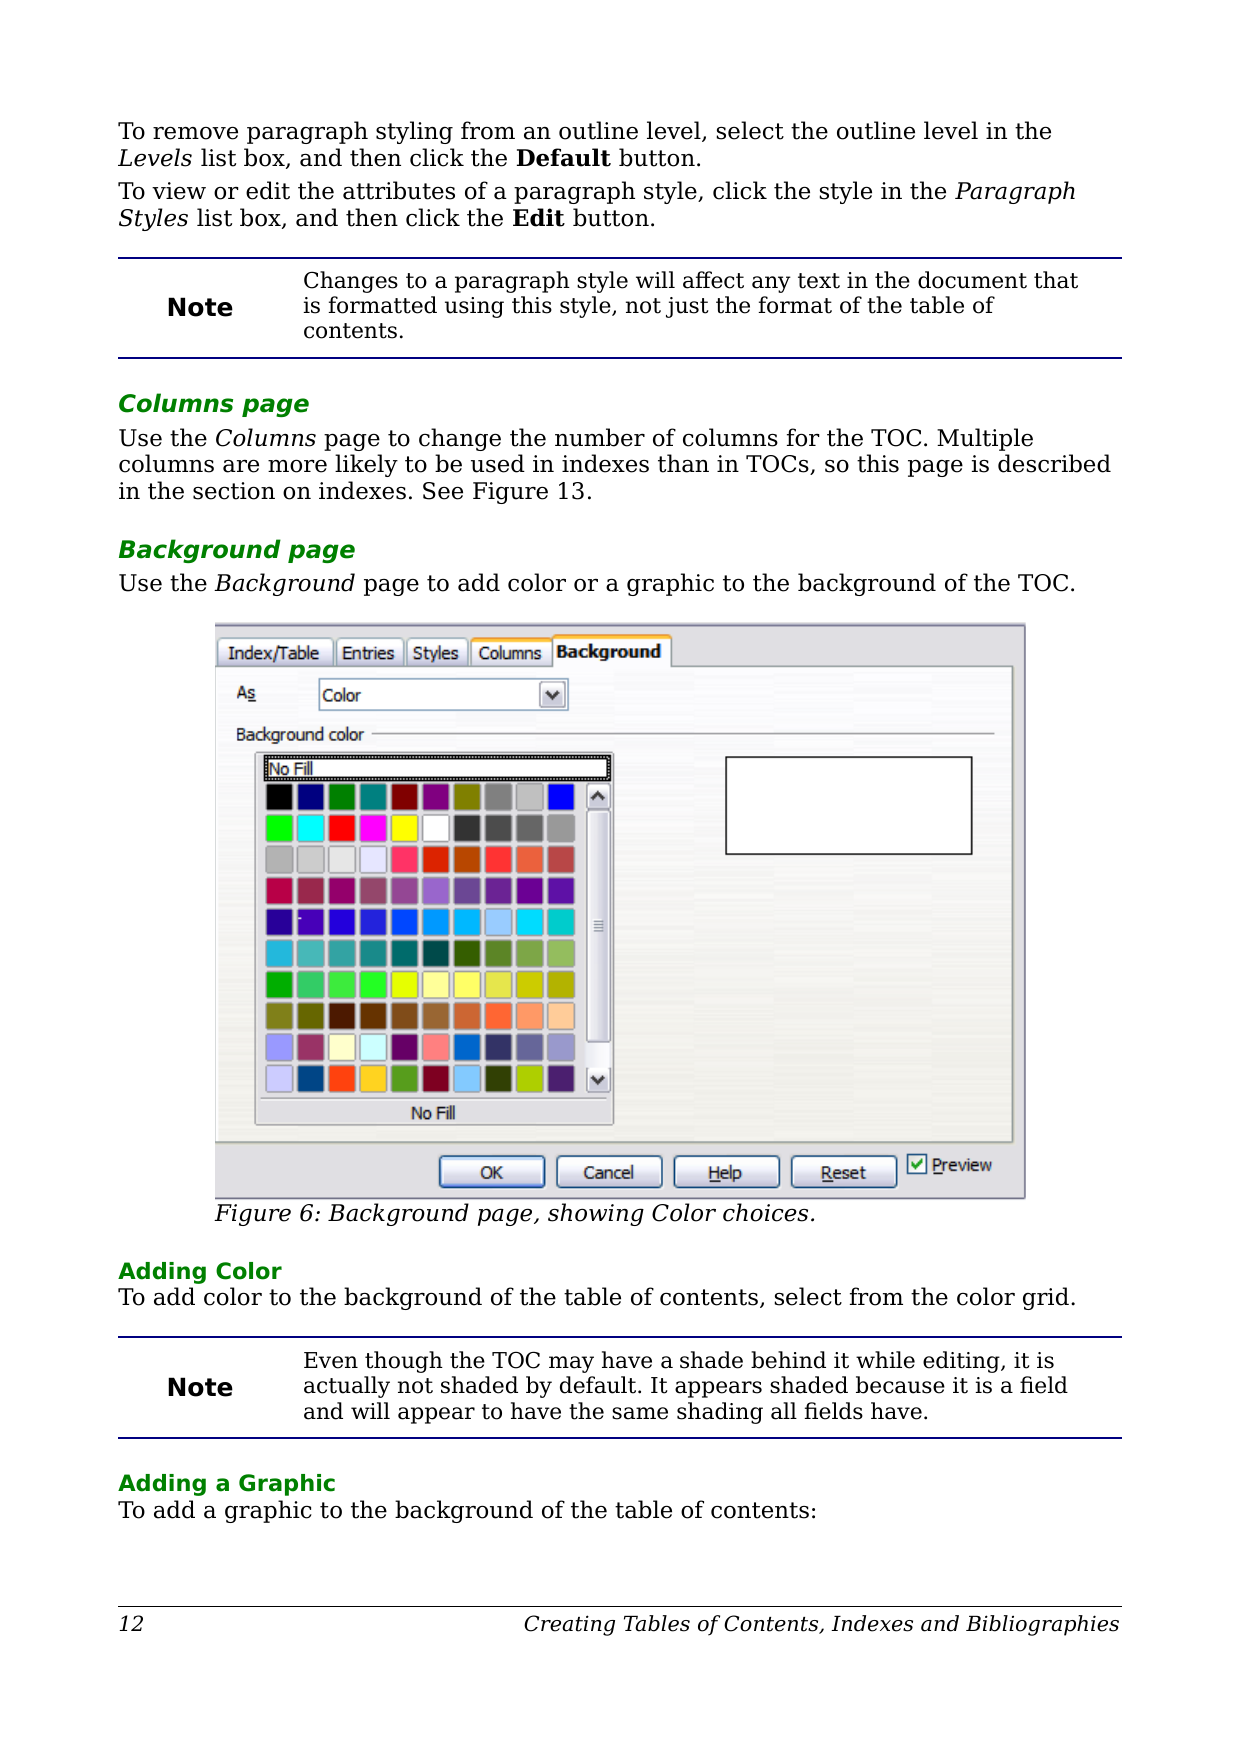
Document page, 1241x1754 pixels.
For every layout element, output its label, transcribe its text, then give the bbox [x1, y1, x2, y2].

picture [215, 622, 1026, 1201]
text Use the Background page to add color or a graphic to the background of the TOC. [118, 571, 1122, 597]
subtitle Background page [118, 536, 1122, 564]
text Figure 6: Background page, showing Color choices. [215, 1201, 1026, 1227]
table_header Note [118, 259, 281, 357]
subtitle Columns page [118, 390, 1122, 418]
subtitle Adding a Graphic [118, 1471, 1122, 1497]
table_header Note [118, 1338, 281, 1437]
list To remove paragraph styling from an outline level, select the outline level in the Levels list box, and then click the Default button. [118, 118, 1122, 172]
text To view or edit the attributes of a paragraph style, click the style in the Paragraph Styles list box, and then click the Edit button. [118, 178, 1122, 232]
subtitle Adding Color [118, 1258, 1122, 1284]
table_header Even though the TOC may have a shade behind it while editing, it is actually not shaded by default. It appears shaded because it is a field and will appear to have the same shading all fields have. [281, 1338, 1122, 1437]
text To add color to the background of the table of contents, select from the color grid. [118, 1284, 1122, 1311]
text To add a graphic to the background of the table of contents: [118, 1497, 1122, 1523]
table_header Changes to a paragraph style will affect any text in the document that is formatted using this style, not just the format of the table of contents. [281, 259, 1122, 357]
text Use the Columns page to change the number of columns for the TOC. Multiple columns are more likely to be used in indexes than in TOCs, so this page is described in the section on indexes. See Figure 13. [118, 425, 1122, 505]
